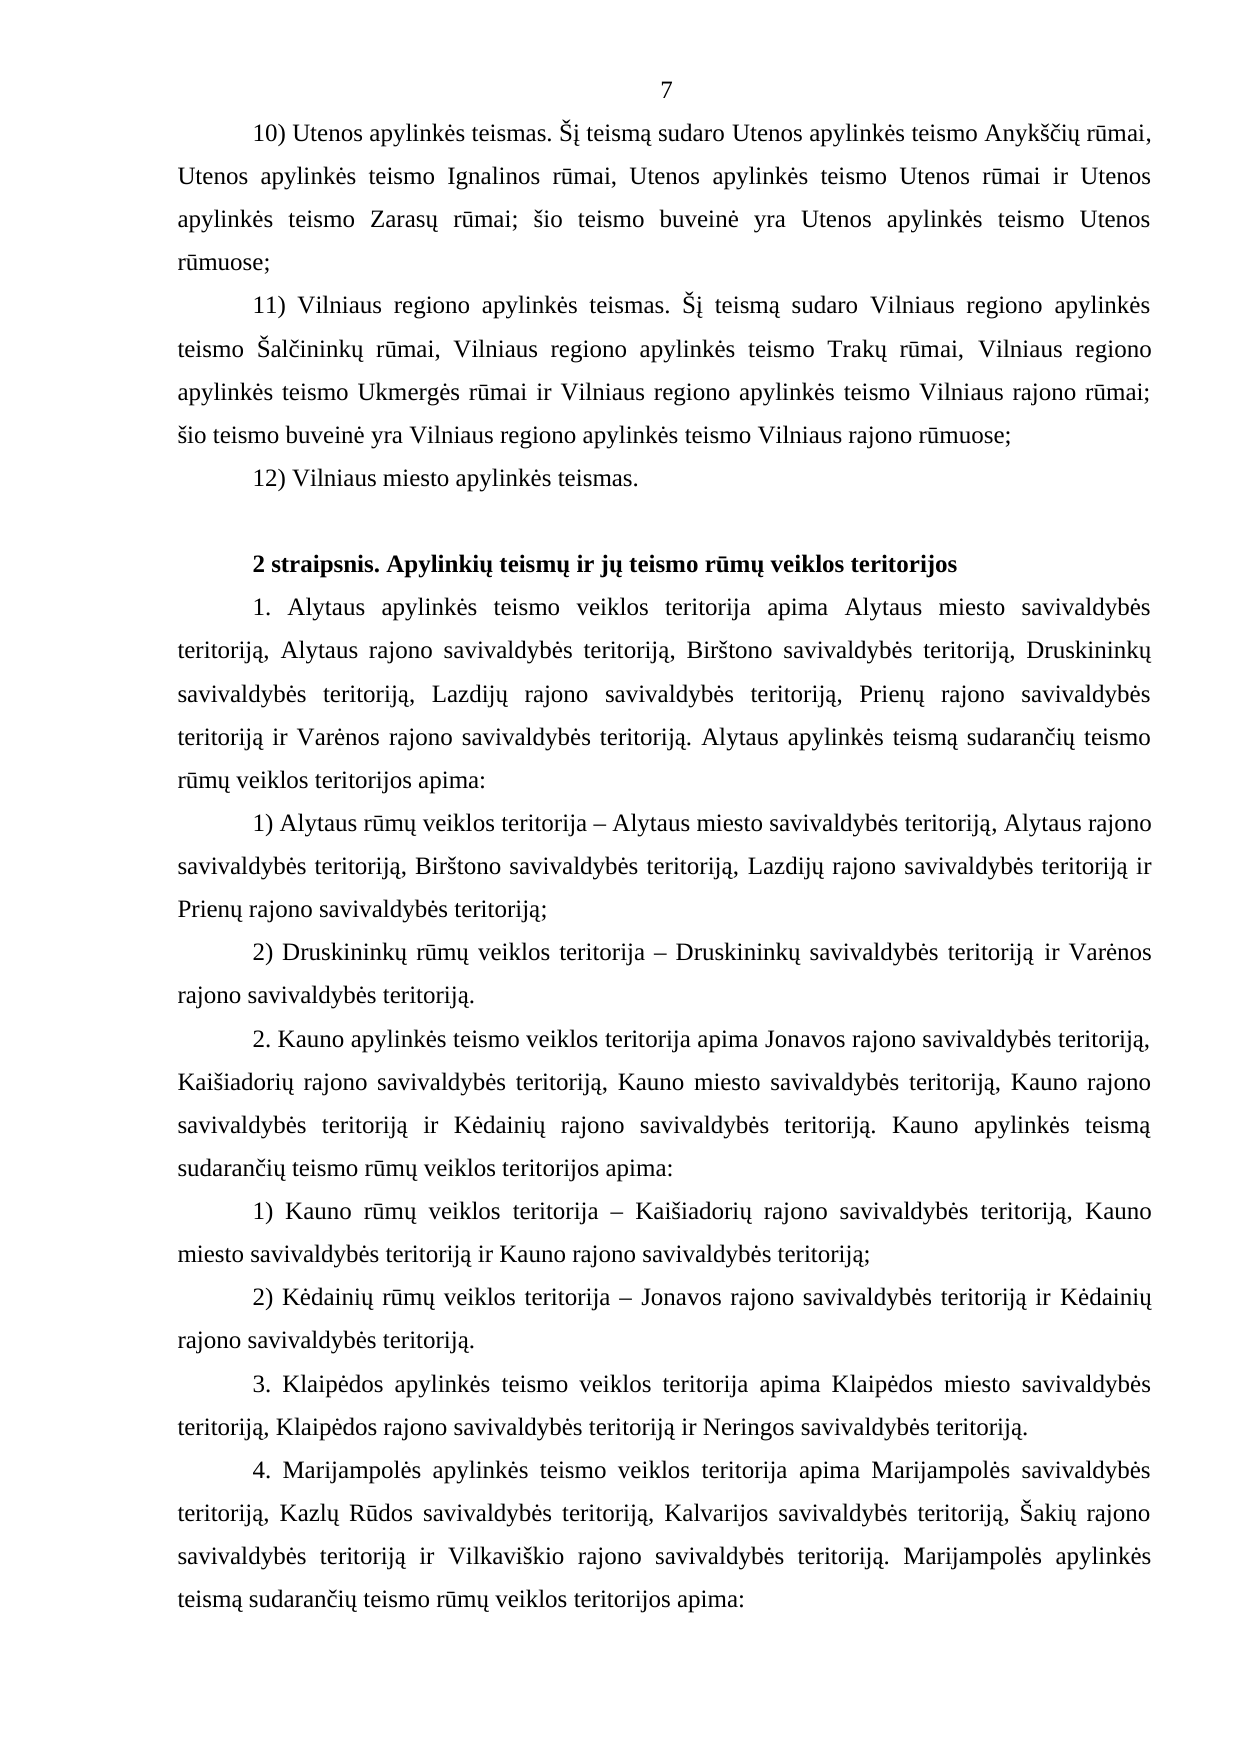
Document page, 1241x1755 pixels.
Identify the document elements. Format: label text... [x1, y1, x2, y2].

text 2 straipsnis. Apylinkių teismų ir jų teismo rūmų veiklos teritorijos [177, 549, 1152, 578]
text 2) Kėdainių rūmų veiklos teritorija – Jonavos rajono savivaldybės teritoriją ir Kėdainių rajono savivaldybės teritoriją. [177, 1282, 1152, 1354]
text 1. Alytaus apylinkės teismo veiklos teritorija apima Alytaus miesto savivaldybės teritoriją, Alytaus rajono savivaldybės teritoriją, Birštono savivaldybės teritoriją, Druskininkų savivaldybės teritoriją, Lazdijų rajono savivaldybės teritoriją, Prienų rajono savivaldybės teritoriją ir Varėnos rajono savivaldybės teritoriją. Alytaus apylinkės teismą sudarančių teismo rūmų veiklos teritorijos apima: [177, 592, 1152, 794]
text 3. Klaipėdos apylinkės teismo veiklos teritorija apima Klaipėdos miesto savivaldybės teritoriją, Klaipėdos rajono savivaldybės teritoriją ir Neringos savivaldybės teritoriją. [177, 1369, 1152, 1441]
text 4. Marijampolės apylinkės teismo veiklos teritorija apima Marijampolės savivaldybės teritoriją, Kazlų Rūdos savivaldybės teritoriją, Kalvarijos savivaldybės teritoriją, Šakių rajono savivaldybės teritoriją ir Vilkaviškio rajono savivaldybės teritoriją. Marijampolės apylinkės teismą sudarančių teismo rūmų veiklos teritorijos apima: [177, 1455, 1152, 1613]
text 12) Vilniaus miesto apylinkės teismas. [177, 463, 1152, 492]
text 1) Kauno rūmų veiklos teritorija – Kaišiadorių rajono savivaldybės teritoriją, Kauno miesto savivaldybės teritoriją ir Kauno rajono savivaldybės teritoriją; [177, 1196, 1152, 1268]
text 1) Alytaus rūmų veiklos teritorija – Alytaus miesto savivaldybės teritoriją, Alytaus rajono savivaldybės teritoriją, Birštono savivaldybės teritoriją, Lazdijų rajono savivaldybės teritoriją ir Prienų rajono savivaldybės teritoriją; [177, 808, 1152, 923]
text 11) Vilniaus regiono apylinkės teismas. Šį teismą sudaro Vilniaus regiono apylinkės teismo Šalčininkų rūmai, Vilniaus regiono apylinkės teismo Trakų rūmai, Vilniaus regiono apylinkės teismo Ukmergės rūmai ir Vilniaus regiono apylinkės teismo Vilniaus rajono rūmai; šio teismo buveinė yra Vilniaus regiono apylinkės teismo Vilniaus rajono rūmuose; [177, 291, 1152, 449]
text 2) Druskininkų rūmų veiklos teritorija – Druskininkų savivaldybės teritoriją ir Varėnos rajono savivaldybės teritoriją. [177, 937, 1152, 1009]
text 10) Utenos apylinkės teismas. Šį teismą sudaro Utenos apylinkės teismo Anykščių rūmai, Utenos apylinkės teismo Ignalinos rūmai, Utenos apylinkės teismo Utenos rūmai ir Utenos apylinkės teismo Zarasų rūmai; šio teismo buveinė yra Utenos apylinkės teismo Utenos rūmuose; [177, 118, 1152, 276]
text 2. Kauno apylinkės teismo veiklos teritorija apima Jonavos rajono savivaldybės teritoriją, Kaišiadorių rajono savivaldybės teritoriją, Kauno miesto savivaldybės teritoriją, Kauno rajono savivaldybės teritoriją ir Kėdainių rajono savivaldybės teritoriją. Kauno apylinkės teismą sudarančių teismo rūmų veiklos teritorijos apima: [177, 1024, 1152, 1182]
